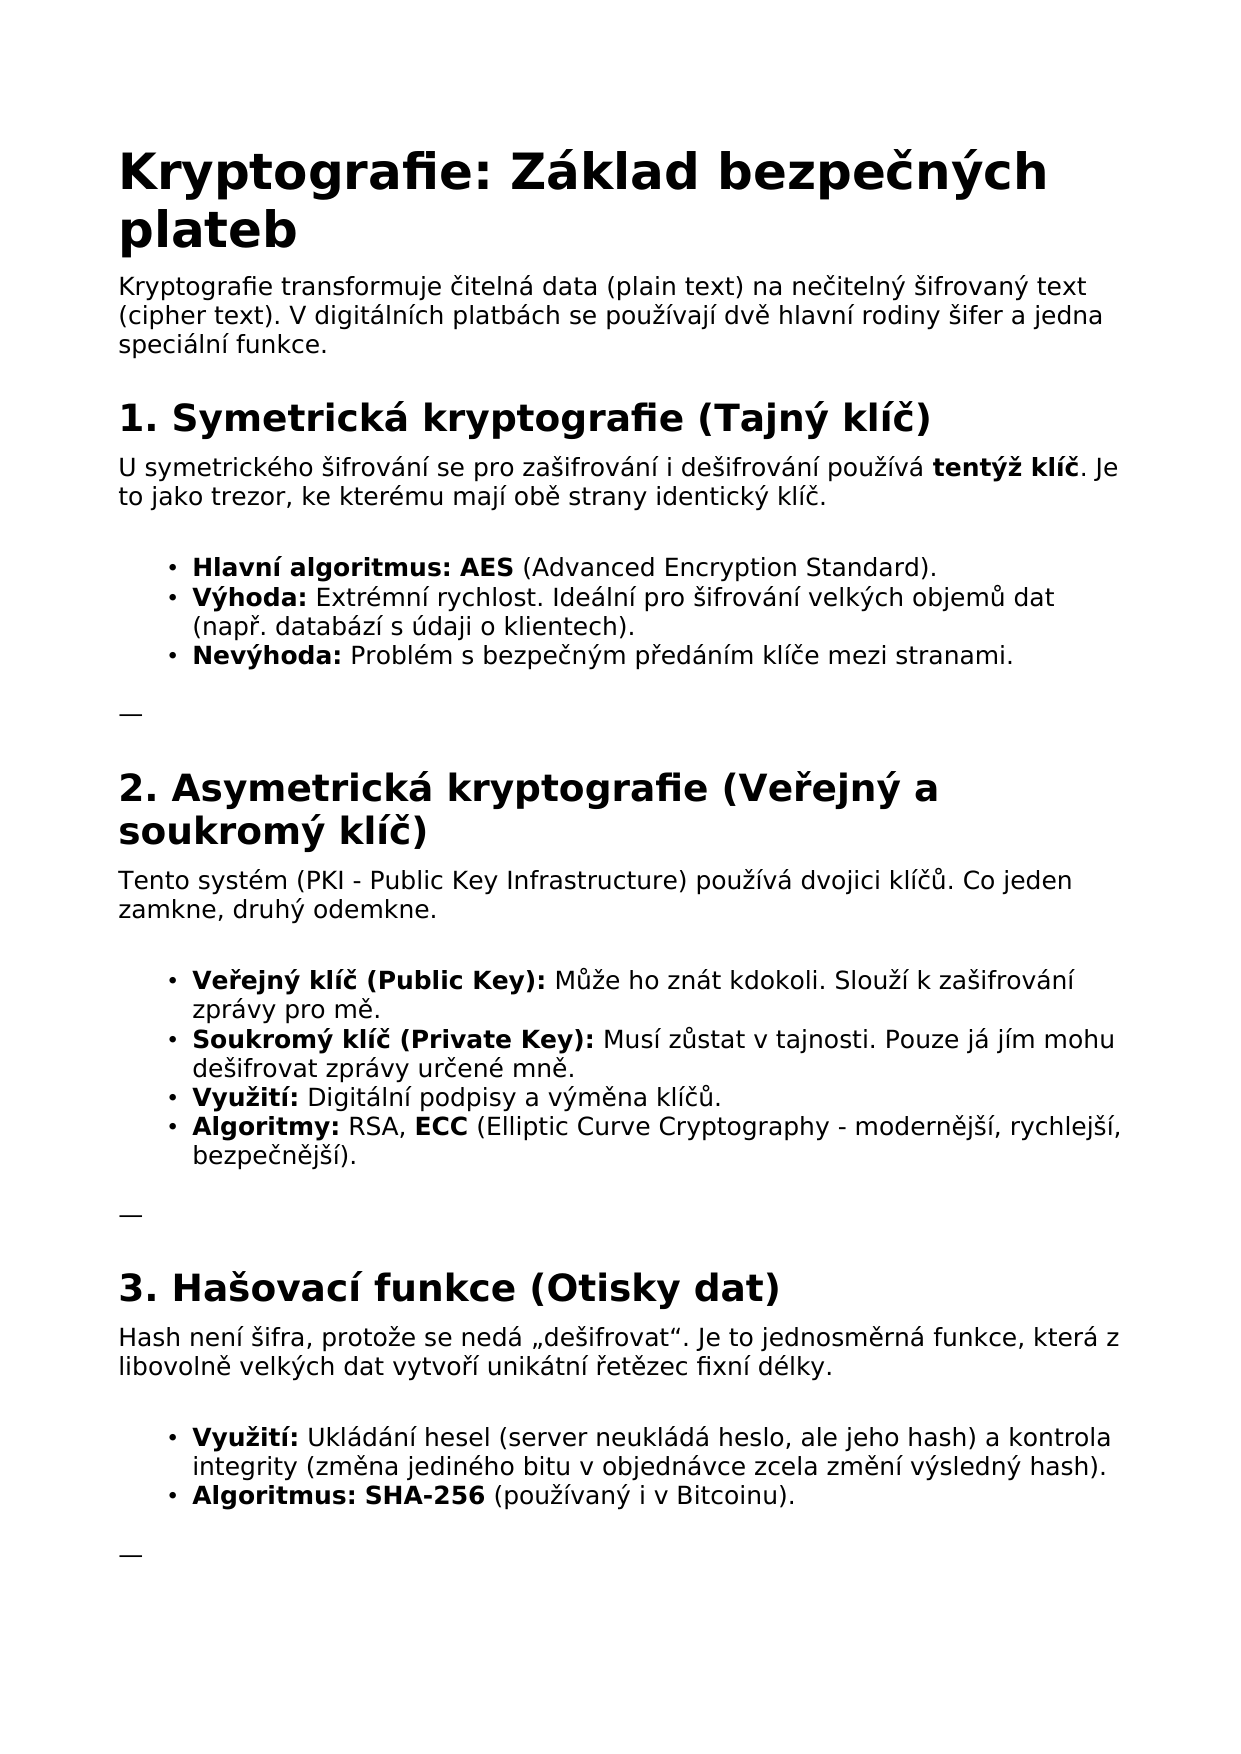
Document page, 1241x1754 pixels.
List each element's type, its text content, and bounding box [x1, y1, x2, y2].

list Využití: Ukládání hesel (server neukládá heslo, ale jeho hash) a kontrola integrity (změna jediného bitu v objednávce zcela změní výsledný hash). [177, 1423, 1122, 1482]
text — [118, 1540, 1122, 1569]
subtitle 3. Hašovací funkce (Otisky dat) [118, 1267, 1122, 1310]
subtitle 2. Asymetrická kryptografie (Veřejný a soukromý klíč) [118, 766, 1122, 854]
subtitle 1. Symetrická kryptografie (Tajný klíč) [118, 397, 1122, 441]
list Veřejný klíč (Public Key): Může ho znát kdokoli. Slouží k zašifrování zprávy pro mě. [177, 966, 1122, 1025]
list Soukromý klíč (Private Key): Musí zůstat v tajnosti. Pouze já jím mohu dešifrovat zprávy určené mně. [177, 1025, 1122, 1083]
text Kryptografie transformuje čitelná data (plain text) na nečitelný šifrovaný text (cipher text). V digitálních platbách se používají dvě hlavní rodiny šifer a jedna speciální funkce. [118, 272, 1122, 359]
text U symetrického šifrování se pro zašifrování i dešifrování používá tentýž klíč. Je to jako trezor, ke kterému mají obě strany identický klíč. [118, 453, 1122, 512]
text Tento systém (PKI - Public Key Infrastructure) používá dvojici klíčů. Co jeden zamkne, druhý odemkne. [118, 866, 1122, 924]
list Hlavní algoritmus: AES (Advanced Encryption Standard). [177, 553, 1122, 583]
list Algoritmy: RSA, ECC (Elliptic Curve Cryptography - modernější, rychlejší, bezpečnější). [177, 1112, 1122, 1171]
list Algoritmus: SHA-256 (používaný i v Bitcoinu). [177, 1482, 1122, 1511]
subtitle Kryptografie: Základ bezpečných plateb [118, 143, 1122, 259]
text Hash není šifra, protože se nedá „dešifrovat“. Je to jednosměrná funkce, která z libovolně velkých dat vytvoří unikátní řetězec fixní délky. [118, 1323, 1122, 1381]
list Výhoda: Extrémní rychlost. Ideální pro šifrování velkých objemů dat (např. databází s údaji o klientech). [177, 583, 1122, 641]
list Využití: Digitální podpisy a výměna klíčů. [177, 1083, 1122, 1112]
text — [118, 1200, 1122, 1229]
text — [118, 700, 1122, 729]
list Nevýhoda: Problém s bezpečným předáním klíče mezi stranami. [177, 641, 1122, 670]
